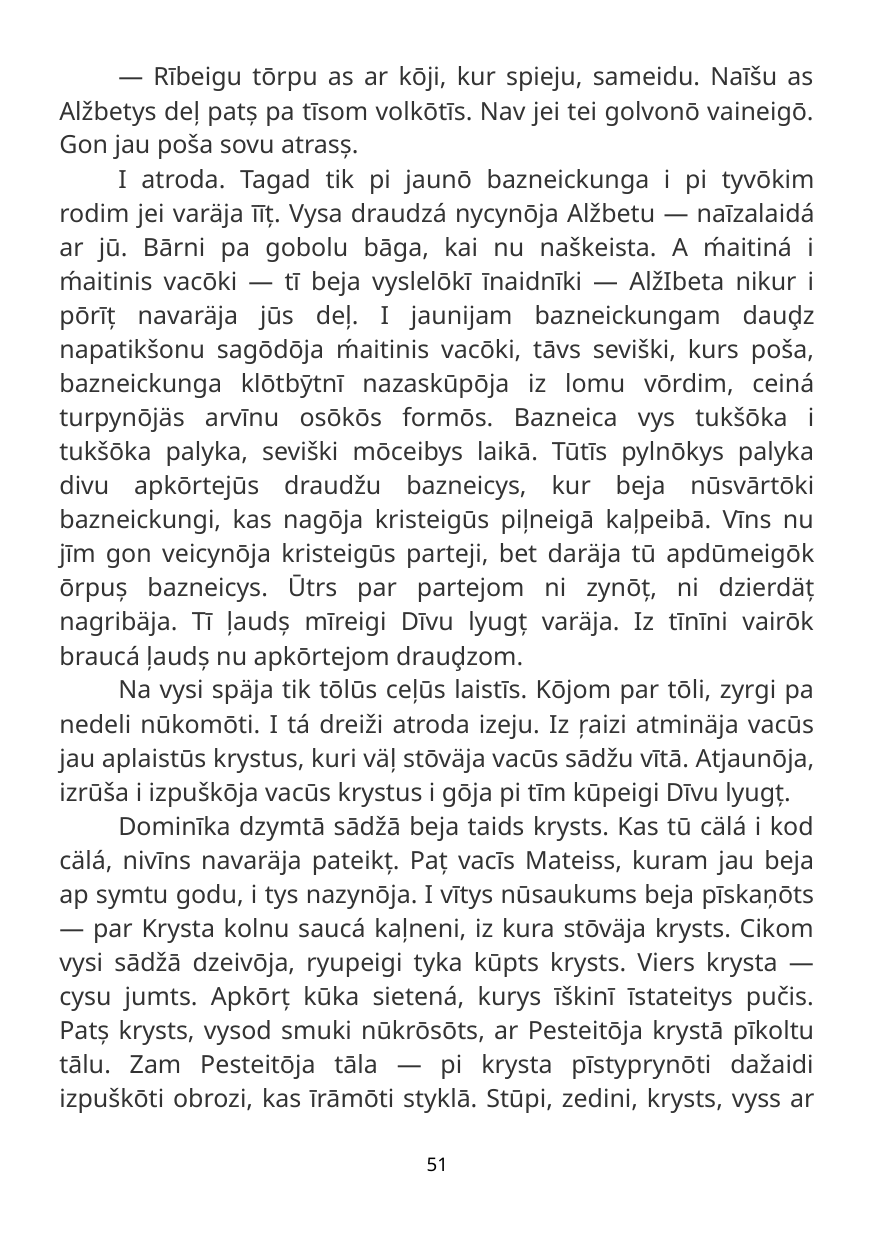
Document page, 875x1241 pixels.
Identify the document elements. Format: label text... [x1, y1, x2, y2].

text — Rībeigu tōrpu as ar kōji, kur spieju, sameidu. Naīšu as Alžbetys deļ patș pa tīsom volkōtīs. Nav jei tei golvonō vaineigō. Gon jau poša sovu atrasș. [59, 59, 815, 161]
text I atroda. Tagad tik pi jaunō bazneickunga i pi tyvōkim rodim jei varäja īīț. Vysa draudzá nycynōja Alžbetu — naīzalaidá ar jū. Bārni pa gobolu bāga, kai nu naškeista. A ḿaitiná i ḿaitinis vacōki — tī beja vyslelōkī īnaidnīki — AlžIbeta nikur i pōrīț navaräja jūs deļ. I jaunijam bazneickungam dauḑz napatikšonu sagōdōja ḿaitinis vacōki, tāvs seviški, kurs poša, bazneickunga klōtbȳtnī nazaskūpōja iz lomu vōrdim, ceiná turpynōjäs arvīnu osōkōs formōs. Bazneica vys tukšōka i tukšōka palyka, seviški mōceibys laikā. Tūtīs pylnōkys palyka divu apkōrtejūs draudžu bazneicys, kur beja nūsvārtōki bazneickungi, kas nagōja kristeigūs piļneigā kaļpeibā. Vīns nu jīm gon veicynōja kristeigūs parteji, bet daräja tū apdūmeigōk ōrpuș bazneicys. Ūtrs par partejom ni zynōț, ni dzierdäț nagribäja. Tī ļaudș mīreigi Dīvu lyugț varäja. Iz tīnīni vairōk braucá ļaudș nu apkōrtejom drauḑzom. [59, 161, 815, 672]
text Na vysi späja tik tōlūs ceļūs laistīs. Kōjom par tōli, zyrgi pa nedeli nūkomōti. I tá dreiži atroda izeju. Iz ŗaizi atminäja vacūs jau aplaistūs krystus, kuri väļ stōväja vacūs sādžu vītā. Atjaunōja, izrūša i izpuškōja vacūs krystus i gōja pi tīm kūpeigi Dīvu lyugț. [59, 672, 815, 808]
text Dominīka dzymtā sādžā beja taids krysts. Kas tū cälá i kod cälá, nivīns navaräja pateikț. Paț vacīs Mateiss, kuram jau beja ap symtu godu, i tys nazynōja. I vītys nūsaukums beja pīskaņōts — par Krysta kolnu saucá kaļneni, iz kura stōväja krysts. Cikom vysi sādžā dzeivōja, ryupeigi tyka kūpts krysts. Viers krysta — cysu jumts. Apkōrț kūka sietená, kurys īškinī īstateitys pučis. Patș krysts, vysod smuki nūkrōsōts, ar Pesteitōja krystā pīkoltu tālu. Zam Pesteitōja tāla — pi krysta pīstyprynōti dažaidi izpuškōti obrozi, kas īrāmōti styklā. Stūpi, zedini, krysts, vyss ar [59, 808, 815, 1115]
